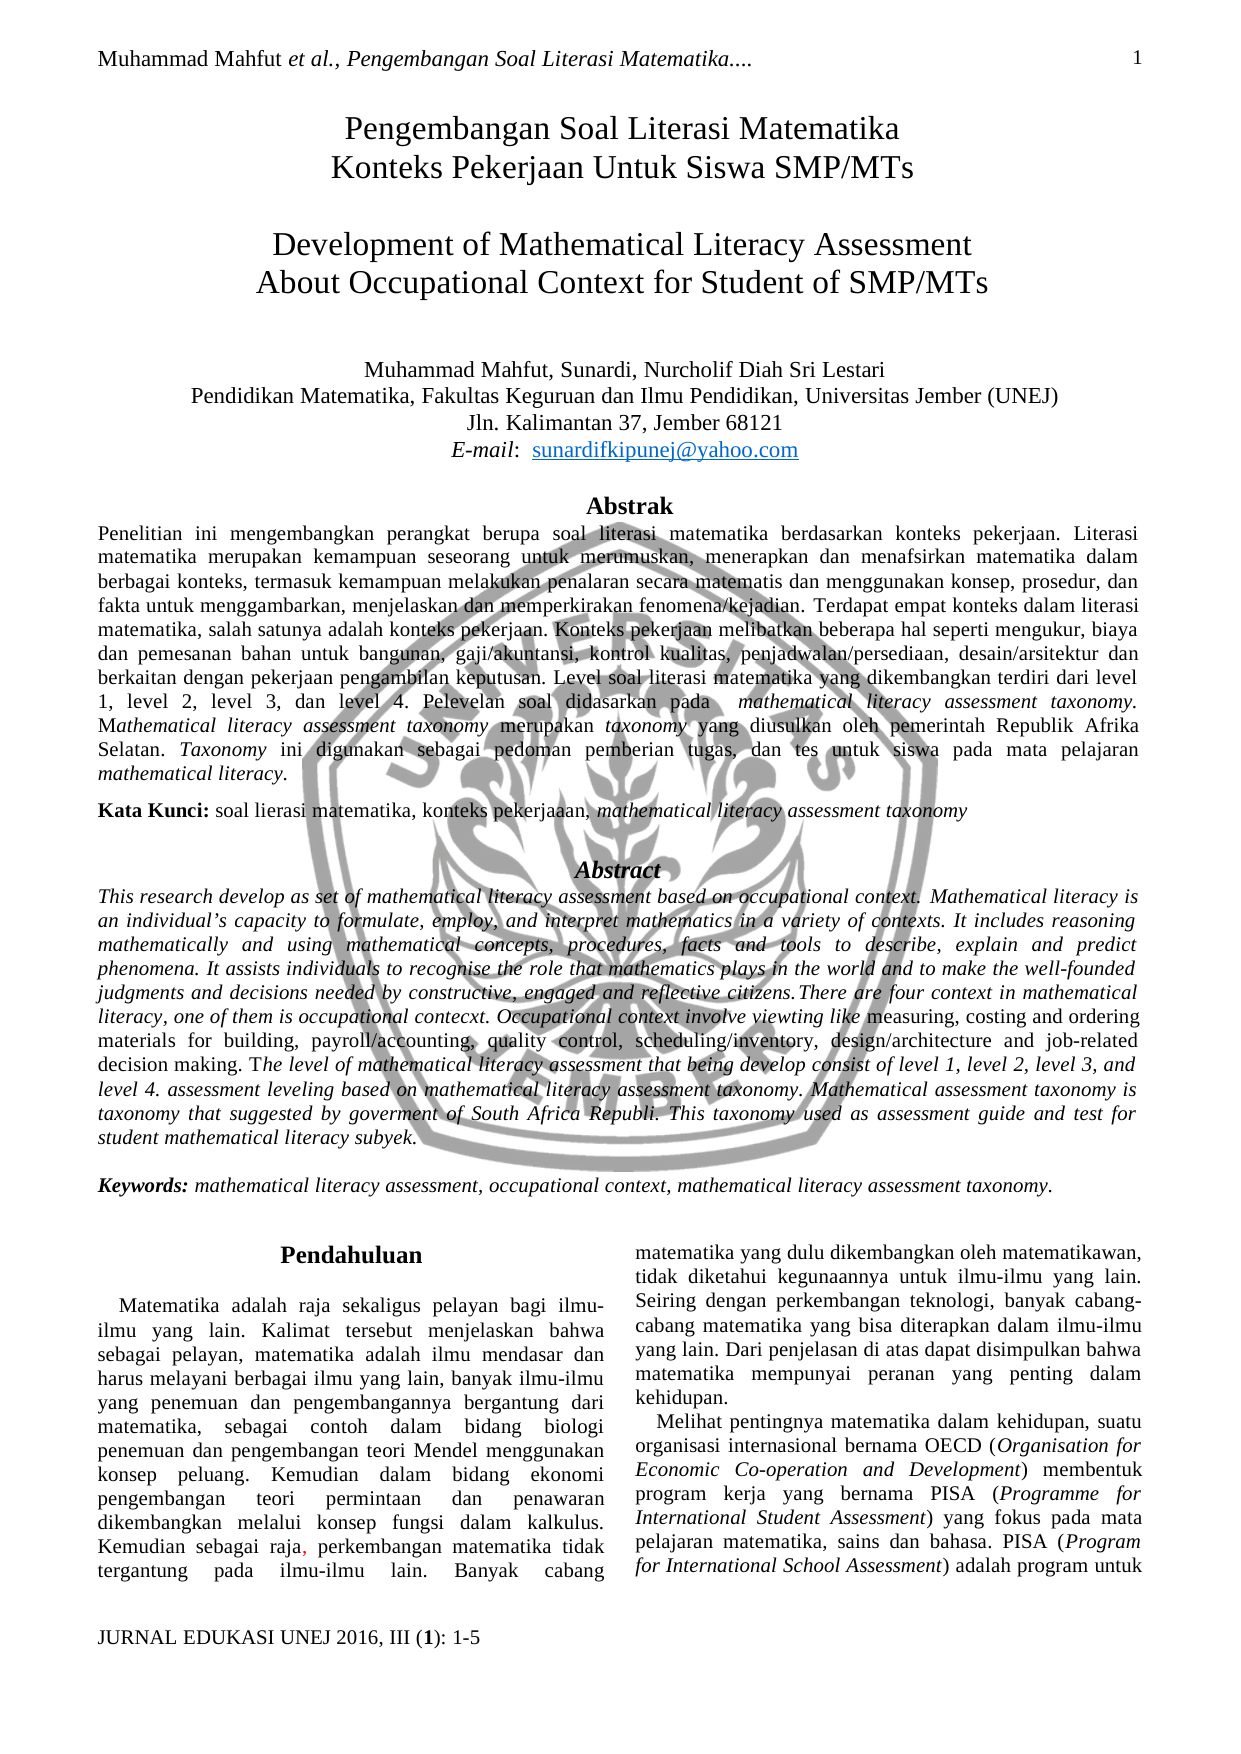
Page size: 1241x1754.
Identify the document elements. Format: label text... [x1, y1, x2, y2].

text Pendahuluan [97, 671, 605, 803]
picture [605, 785, 635, 797]
text Pendahuluan [97, 1144, 605, 1191]
picture [605, 1197, 635, 1247]
text Muhammad Mahfut, Sunardi, Nurcholif Diah Sri Lestari Pendidikan Matematika, Fakultas Keguruan dan Ilmu Pendidikan, Universitas Jember (UNEJ) Jln. Kalimantan 37, Jember 68121 E-mail: sunardifkipunej@yahoo.com [152, 356, 1097, 462]
text About Occupational Context for Student of SMP/MTs [101, 262, 1144, 300]
text Pendahuluan [97, 817, 605, 976]
text This research develop as set of mathematical literacy assessment based on occupational context. Mathematical literacy is an individual’s capacity to formulate, employ, and interpret mathematics in a variety of contexts. It includes reasoning mathematically and using mathematical concepts, procedures, facts and tools to describe, explain and predict phenomena. It assists individuals to recognise the role that mathematics plays in the world and to make the well-founded judgments and decisions needed by constructive, engaged and reflective citizens.There are four context in mathematical literacy, one of them is occupational contecxt. Occupational context involve viewting like measuring, costing and ordering materials for building, payroll/accounting, quality control, scheduling/inventory, design/architecture and job-related decision making. The level of mathematical literacy assessment that being develop consist of level 1, level 2, level 3, and level 4. assessment leveling based on mathematical literacy assessment taxonomy. Mathematical assessment taxonomy is taxonomy that suggested by goverment of South Africa Republi. This taxonomy used as assessment guide and test for student mathematical literacy subyek. [98, 884, 1140, 1148]
text Kata Kunci: soal lierasi matematika, konteks pekerjaaan, mathematical literacy assessment taxonomy [98, 797, 1140, 822]
text Abstract [98, 855, 1140, 884]
text Development of Mathematical Literacy Assessment [101, 223, 1144, 262]
text Matematika adalah raja sekaligus pelayan bagi ilmu-ilmu yang lain. Kalimat tersebut menjelaskan bahwa sebagai pelayan, matematika adalah ilmu mendasar dan harus melayani berbagai ilmu yang lain, banyak ilmu-ilmu yang penemuan dan pengembangannya bergantung dari matematika, sebagai contoh dalam bidang biologi penemuan dan pengembangan teori Mendel menggunakan konsep peluang. Kemudian dalam bidang ekonomi pengembangan teori permintaan dan penawaran dikembangkan melalui konsep fungsi dalam kalkulus. Kemudian sebagai raja, perkembangan matematika tidak tergantung pada ilmu-ilmu lain. Banyak cabang matematika yang dulu dikembangkan oleh matematikawan, tidak diketahui kegunaannya untuk ilmu-ilmu yang lain. Seiring dengan perkembangan teknologi, banyak cabang-cabang matematika yang bisa diterapkan dalam ilmu-ilmu yang lain. Dari penjelasan di atas dapat disimpulkan bahwa matematika mempunyai peranan yang penting dalam kehidupan. [635, 185, 1143, 223]
text Matematika adalah raja sekaligus pelayan bagi ilmu-ilmu yang lain. Kalimat tersebut menjelaskan bahwa sebagai pelayan, matematika adalah ilmu mendasar dan harus melayani berbagai ilmu yang lain, banyak ilmu-ilmu yang penemuan dan pengembangannya bergantung dari matematika, sebagai contoh dalam bidang biologi penemuan dan pengembangan teori Mendel menggunakan konsep peluang. Kemudian dalam bidang ekonomi pengembangan teori permintaan dan penawaran dikembangkan melalui konsep fungsi dalam kalkulus. Kemudian sebagai raja, perkembangan matematika tidak tergantung pada ilmu-ilmu lain. Banyak cabang matematika yang dulu dikembangkan oleh matematikawan, tidak diketahui kegunaannya untuk ilmu-ilmu yang lain. Seiring dengan perkembangan teknologi, banyak cabang-cabang matematika yang bisa diterapkan dalam ilmu-ilmu yang lain. Dari penjelasan di atas dapat disimpulkan bahwa matematika mempunyai peranan yang penting dalam kehidupan. [97, 1293, 605, 1582]
text Konteks Pekerjaan Untuk Siswa SMP/MTs [101, 147, 1144, 185]
text Penelitian ini mengembangkan perangkat berupa soal literasi matematika berdasarkan konteks pekerjaan. Literasi matematika merupakan kemampuan seseorang untuk merumuskan, menerapkan dan menafsirkan matematika dalam berbagai konteks, termasuk kemampuan melakukan penalaran secara matematis dan menggunakan konsep, prosedur, dan fakta untuk menggambarkan, menjelaskan dan memperkirakan fenomena/kejadian. Terdapat empat konteks dalam literasi matematika, salah satunya adalah konteks pekerjaan. Konteks pekerjaan melibatkan beberapa hal seperti mengukur, biaya dan pemesanan bahan untuk bangunan, gaji/akuntansi, kontrol kualitas, penjadwalan/persediaan, desain/arsitektur dan berkaitan dengan pekerjaan pengambilan keputusan. Level soal literasi matematika yang dikembangkan terdiri dari level 1, level 2, level 3, dan level 4. Pelevelan soal didasarkan pada mathematical literacy assessment taxonomy. Mathematical literacy assessment taxonomy merupakan taxonomy yang diusulkan oleh pemerintah Republik Afrika Selatan. Taxonomy ini digunakan sebagai pedoman pemberian tugas, dan tes untuk siswa pada mata pelajaran mathematical literacy. [98, 520, 1140, 785]
picture [605, 462, 635, 491]
picture [605, 822, 635, 855]
text Keywords: mathematical literacy assessment, occupational context, mathematical literacy assessment taxonomy. [98, 1173, 1140, 1197]
text Abstrak [98, 491, 1140, 520]
text Melihat pentingnya matematika dalam kehidupan, suatu organisasi internasional bernama OECD (Organisation for Economic Co-operation and Development) membentuk program kerja yang bernama PISA (Programme for International Student Assessment) yang fokus pada mata pelajaran matematika, sains dan bahasa. PISA (Program for International School Assessment) adalah program untuk [635, 1409, 1143, 1577]
picture [605, 1148, 635, 1173]
text Pendahuluan [97, 1192, 605, 1269]
text Pengembangan Soal Literasi Matematika [101, 108, 1144, 147]
text Pendahuluan [97, 105, 605, 553]
text Matematika adalah raja sekaligus pelayan bagi ilmu-ilmu yang lain. Kalimat tersebut menjelaskan bahwa sebagai pelayan, matematika adalah ilmu mendasar dan harus melayani berbagai ilmu yang lain, banyak ilmu-ilmu yang penemuan dan pengembangannya bergantung dari matematika, sebagai contoh dalam bidang biologi penemuan dan pengembangan teori Mendel menggunakan konsep peluang. Kemudian dalam bidang ekonomi pengembangan teori permintaan dan penawaran dikembangkan melalui konsep fungsi dalam kalkulus. Kemudian sebagai raja, perkembangan matematika tidak tergantung pada ilmu-ilmu lain. Banyak cabang matematika yang dulu dikembangkan oleh matematikawan, tidak diketahui kegunaannya untuk ilmu-ilmu yang lain. Seiring dengan perkembangan teknologi, banyak cabang-cabang matematika yang bisa diterapkan dalam ilmu-ilmu yang lain. Dari penjelasan di atas dapat disimpulkan bahwa matematika mempunyai peranan yang penting dalam kehidupan. [635, 300, 1143, 1409]
